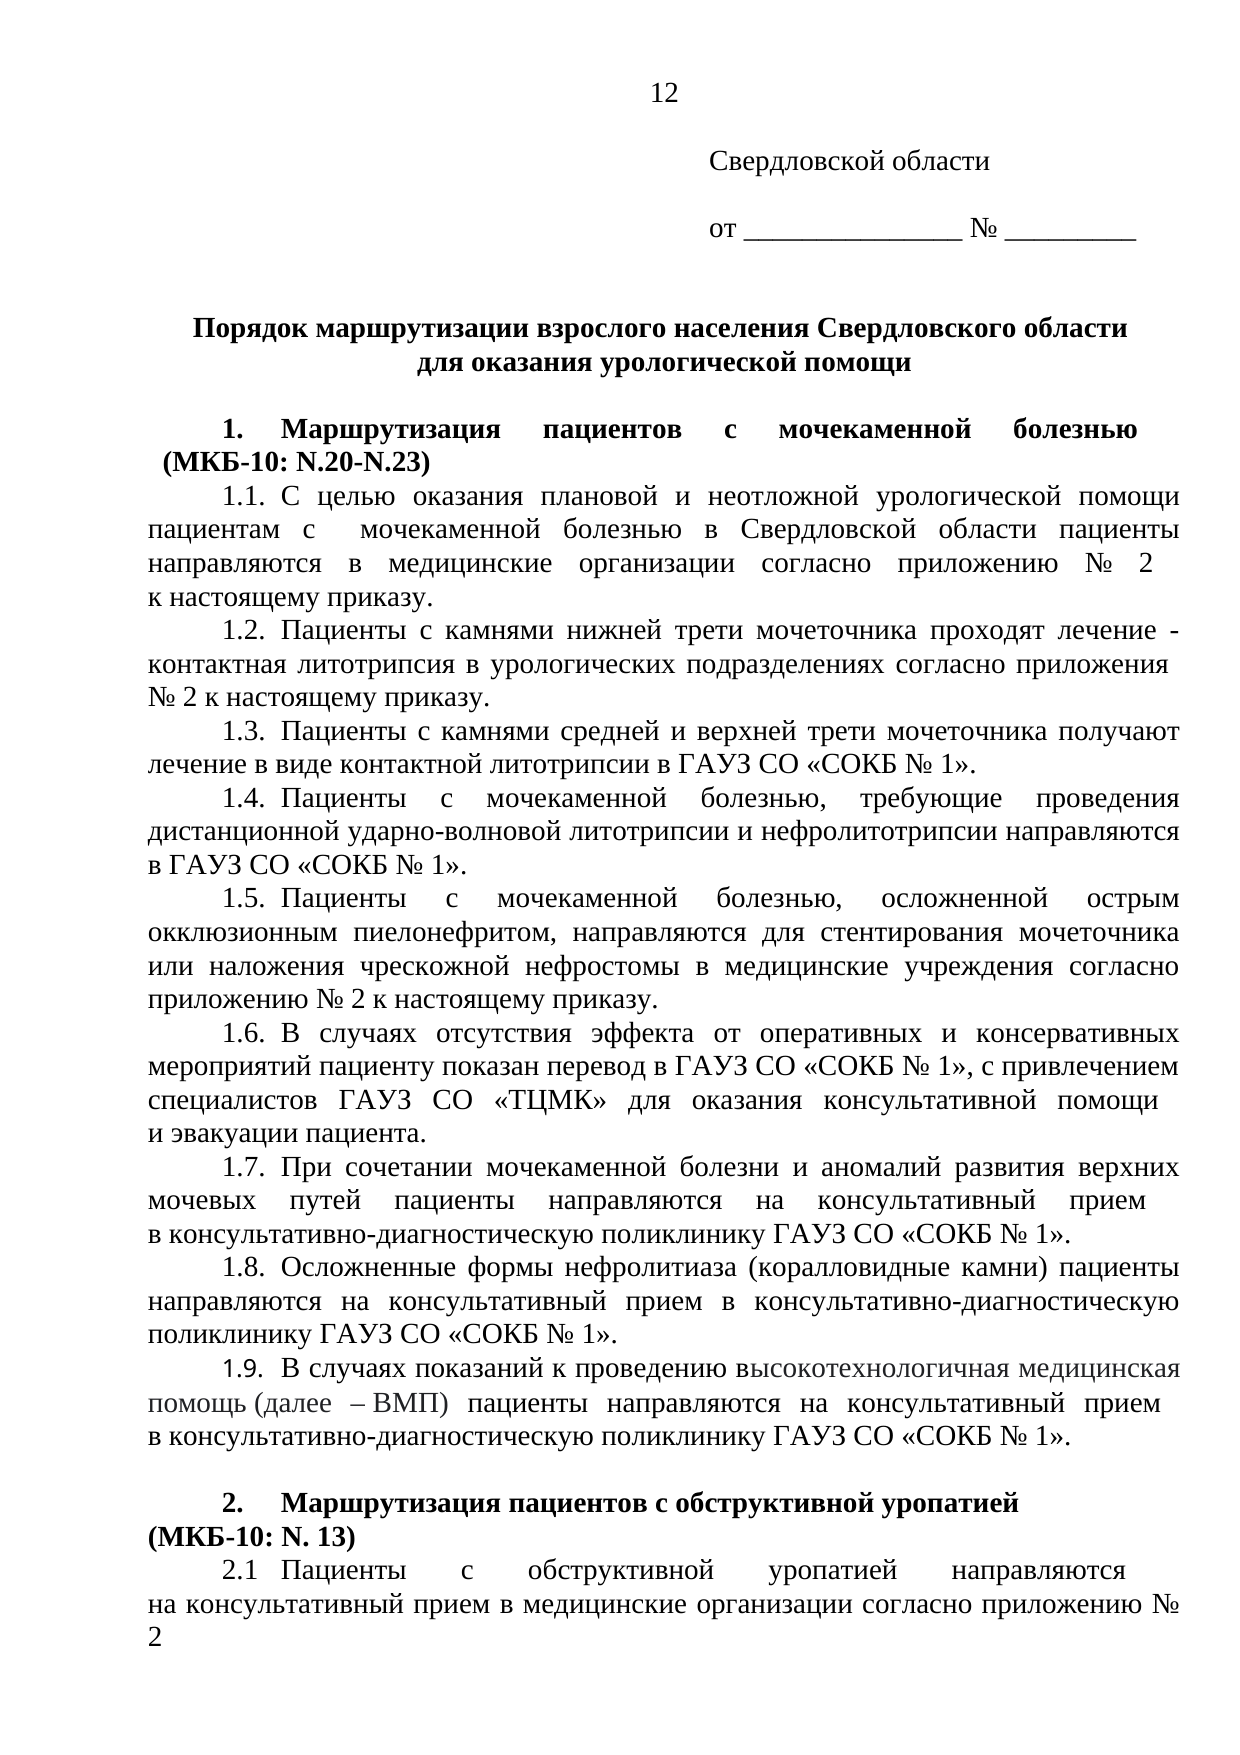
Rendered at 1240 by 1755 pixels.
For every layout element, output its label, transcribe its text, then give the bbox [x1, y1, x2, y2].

list Маршрутизация пациентов с мочекаменной болезнью (МКБ-10: N.20-N.23) [162, 411, 1181, 478]
subtitle Порядок маршрутизации взрослого населения Свердловского области для оказания урологической помощи [148, 310, 1181, 377]
list Маршрутизация пациентов с обструктивной уропатией (МКБ-10: N. 13) [148, 1485, 1181, 1552]
list С целью оказания плановой и неотложной урологической помощи пациентам с мочекаменной болезнью в Свердловской области пациенты направляются в медицинские организации согласно приложению № 2 к настоящему приказу. [148, 478, 1181, 612]
text Свердловской области [709, 143, 1181, 176]
list При сочетании мочекаменной болезни и аномалий развития верхних мочевых путей пациенты направляются на консультативный прием в консультативно-диагностическую поликлинику ГАУЗ СО «СОКБ № 1». [148, 1149, 1181, 1249]
list Пациенты с камнями нижней трети мочеточника проходят лечение - контактная литотрипсия в урологических подразделениях согласно приложения № 2 к настоящему приказу. [148, 612, 1181, 713]
list Пациенты с мочекаменной болезнью, требующие проведения дистанционной ударно-волновой литотрипсии и нефролитотрипсии направляются в ГАУЗ СО «СОКБ № 1». [148, 780, 1181, 881]
list Пациенты с мочекаменной болезнью, осложненной острым окклюзионным пиелонефритом, направляются для стентирования мочеточника или наложения чрескожной нефростомы в медицинские учреждения согласно приложению № 2 к настоящему приказу. [148, 881, 1181, 1015]
list Осложненные формы нефролитиаза (коралловидные камни) пациенты направляются на консультативный прием в консультативно-диагностическую поликлинику ГАУЗ СО «СОКБ № 1». [148, 1249, 1181, 1350]
list В случаях отсутствия эффекта от оперативных и консервативных мероприятий пациенту показан перевод в ГАУЗ СО «СОКБ № 1», с привлечением специалистов ГАУЗ СО «ТЦМК» для оказания консультативной помощи и эвакуации пациента. [148, 1015, 1181, 1149]
list Пациенты с камнями средней и верхней трети мочеточника получают лечение в виде контактной литотрипсии в ГАУЗ СО «СОКБ № 1». [148, 713, 1181, 780]
list Пациенты с обструктивной уропатией направляются на консультативный прием в медицинские организации согласно приложению № 2 [148, 1552, 1181, 1653]
list В случаях показаний к проведению высокотехнологичная медицинская помощь (далее – ВМП) пациенты направляются на консультативный прием в консультативно-диагностическую поликлинику ГАУЗ СО «СОКБ № 1». [148, 1350, 1181, 1452]
text от _______________ № _________ [709, 210, 1181, 243]
